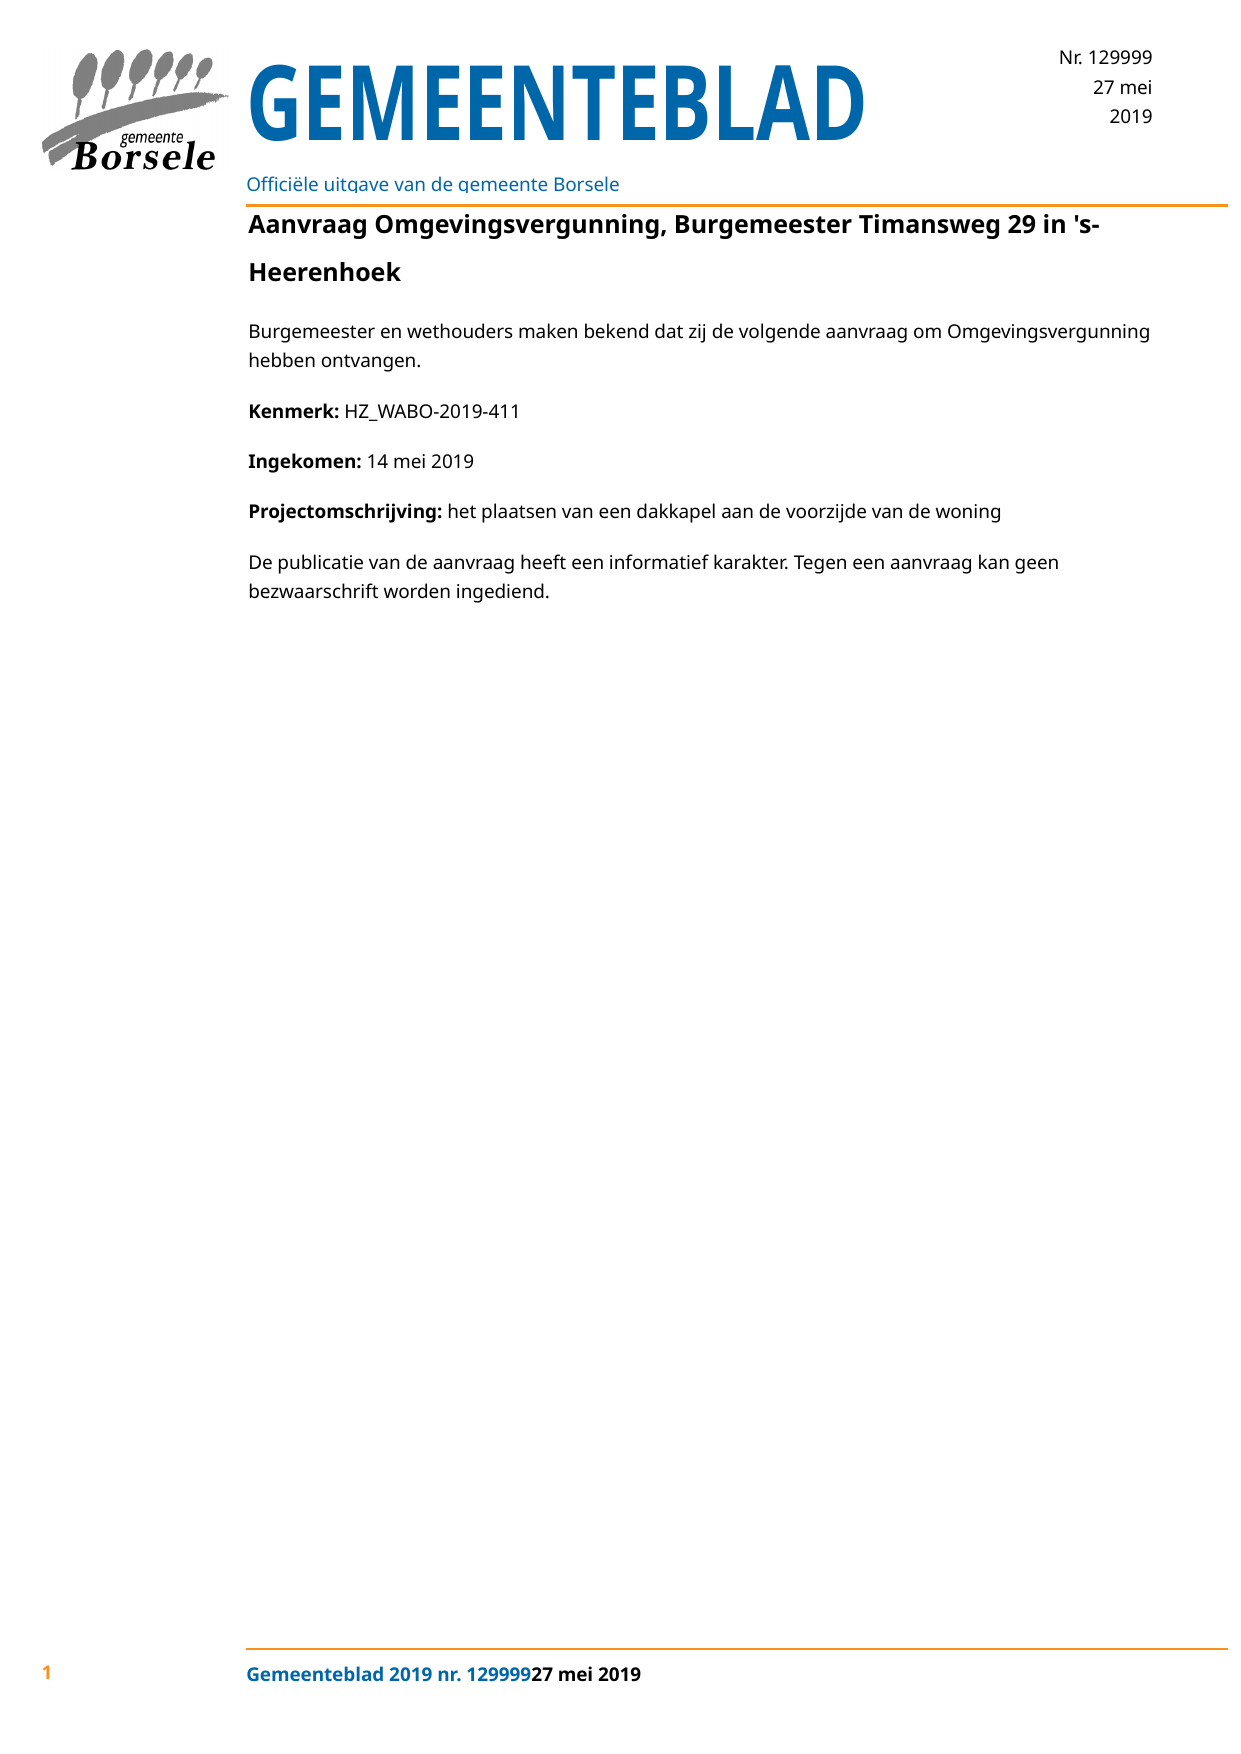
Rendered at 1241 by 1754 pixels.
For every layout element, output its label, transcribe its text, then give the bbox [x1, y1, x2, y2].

text Projectomschrijving: het plaatsen van een dakkapel aan de voorzijde van de woning [248, 499, 1152, 524]
picture [41, 47, 231, 172]
text Ingekomen: 14 mei 2019 [248, 448, 1152, 474]
text De publicatie van de aanvraag heeft een informatief karakter. Tegen een aanvraag kan geen bezwaarschrift worden ingediend. [248, 549, 1152, 604]
text Kenmerk: HZ_WABO-2019-411 [248, 398, 1152, 424]
text Burgemeester en wethouders maken bekend dat zij de volgende aanvraag om Omgevingsvergunning hebben ontvangen. [248, 318, 1152, 373]
text Aanvraag Omgevingsvergunning, Burgemeester Timansweg 29 in 's-Heerenhoek [248, 207, 1152, 288]
